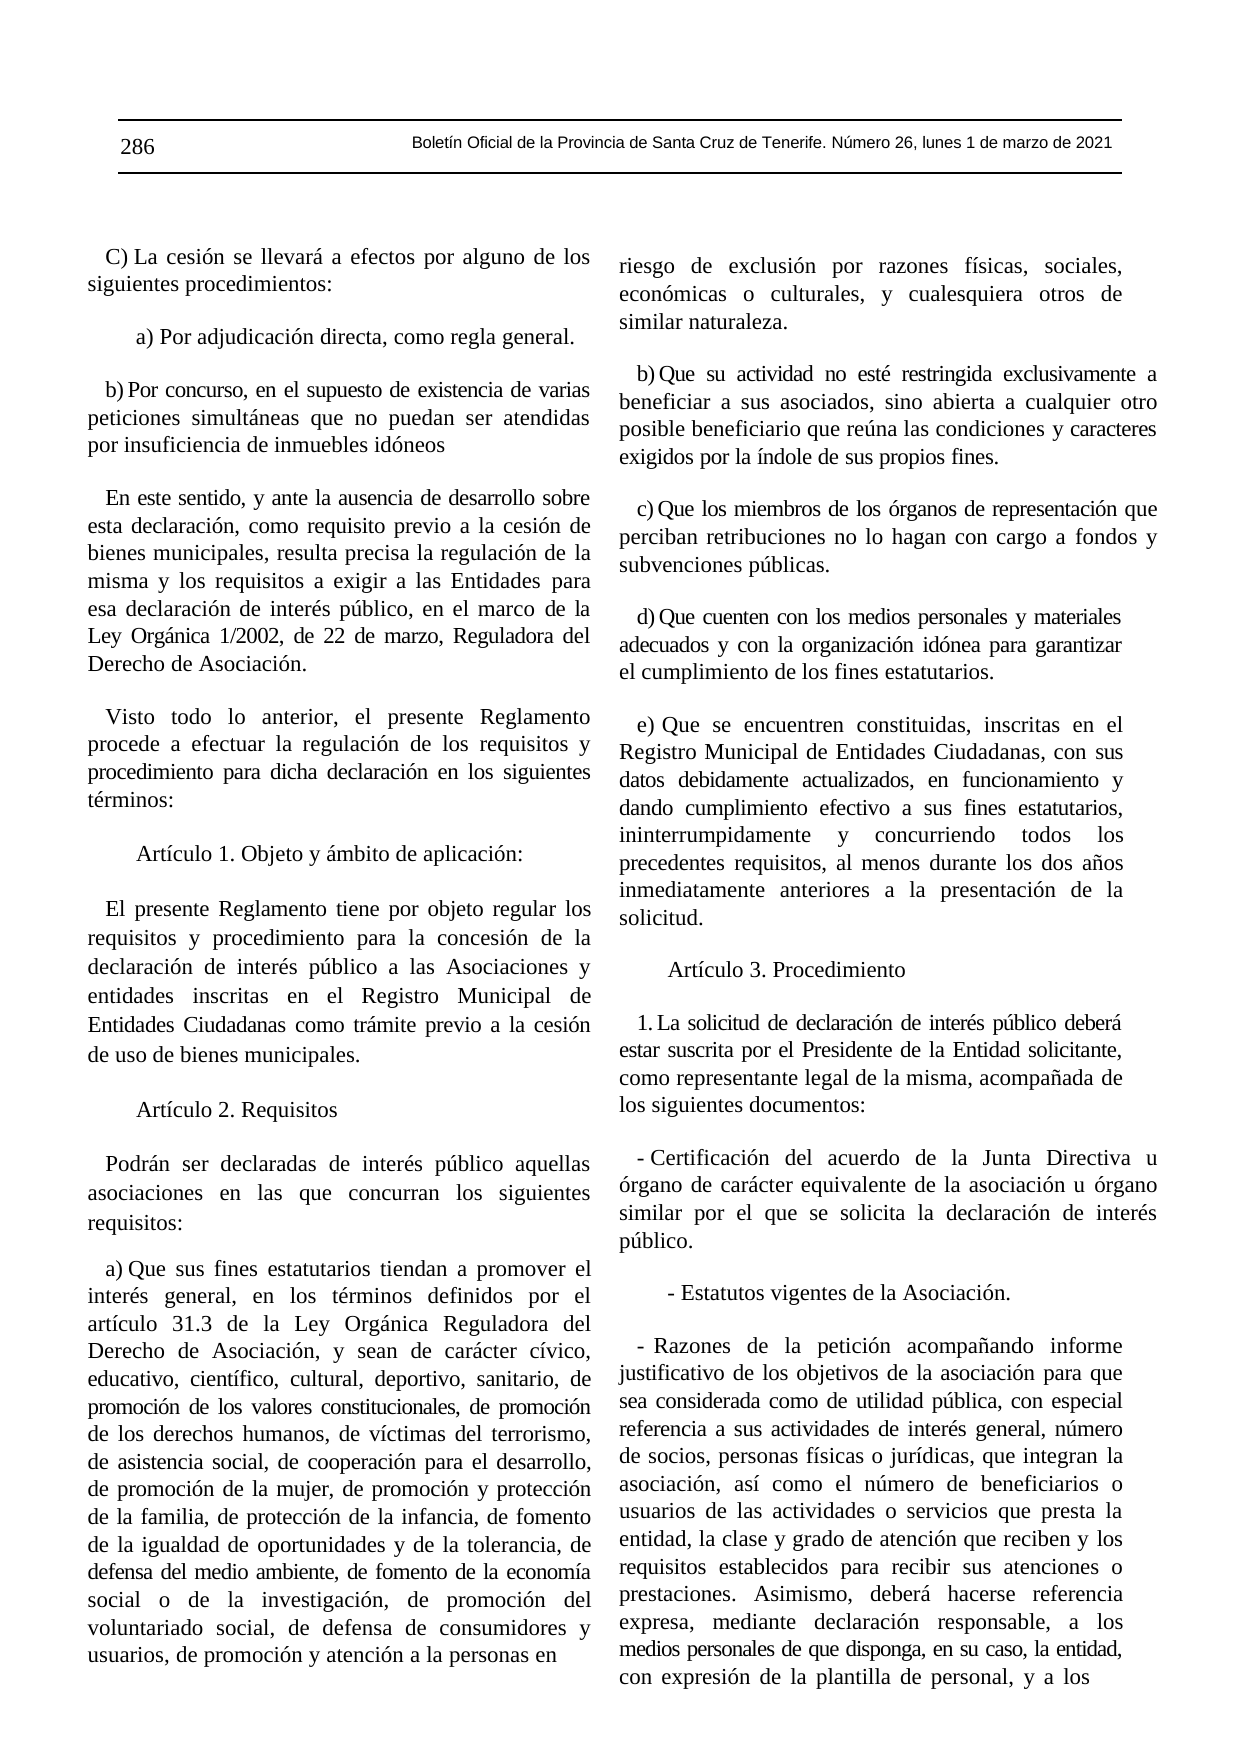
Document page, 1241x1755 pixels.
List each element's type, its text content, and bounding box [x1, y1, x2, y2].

text Visto todo lo anterior, el presente Reglamento procede a efectuar la regulación de los requisitos y procedimiento para dicha declaración en los siguientes términos: [87, 703, 591, 812]
list La solicitud de declaración de interés público deberá estar suscrita por el Presidente de la Entidad solicitante, como representante legal de la misma, acompañada de los siguientes documentos: [619, 1009, 1123, 1118]
list Que cuenten con los medios personales y materiales adecuados y con la organización idónea para garantizar el cumplimiento de los fines estatutarios. [619, 603, 1122, 685]
text El presente Reglamento tiene por objeto regular los requisitos y procedimiento para la concesión de la declaración de interés público a las Asociaciones y entidades inscritas en el Registro Municipal de Entidades Ciudadanas como trámite previo a la cesión de uso de bienes municipales. [87, 895, 592, 1067]
text riesgo de exclusión por razones físicas, sociales, económicas o culturales, y cualesquiera otros de similar naturaleza. [619, 253, 1123, 334]
list Estatutos vigentes de la Asociación. [667, 1279, 1157, 1306]
text Artículo 1. Objeto y ámbito de aplicación: [136, 840, 596, 866]
list Que se encuentren constituidas, inscritas en el Registro Municipal de Entidades Ciudadanas, con sus datos debidamente actualizados, en funcionamiento y dando cumplimiento efectivo a sus fines estatutarios, ininterrumpidamente y concurriendo todos los precedentes requisitos, al menos durante los dos años inmediatamente anteriores a la presentación de la solicitud. [619, 711, 1124, 930]
list Que su actividad no esté restringida exclusivamente a beneficiar a sus asociados, sino abierta a cualquier otro posible beneficiario que reúna las condiciones y caracteres exigidos por la índole de sus propios fines. [619, 360, 1157, 469]
text Podrán ser declaradas de interés público aquellas asociaciones en las que concurran los siguientes requisitos: [87, 1150, 591, 1235]
text Artículo 2. Requisitos [136, 1096, 596, 1122]
list Por concurso, en el supuesto de existencia de varias peticiones simultáneas que no puedan ser atendidas por insuficiencia de inmuebles idóneos [87, 376, 591, 458]
text Artículo 3. Procedimiento [667, 956, 1157, 982]
list Que los miembros de los órganos de representación que perciban retribuciones no lo hagan con cargo a fondos y subvenciones públicas. [619, 495, 1157, 577]
list Que sus fines estatutarios tiendan a promover el interés general, en los términos definidos por el artículo 31.3 de la Ley Orgánica Reguladora del Derecho de Asociación, y sean de carácter cívico, educativo, científico, cultural, deportivo, sanitario, de promoción de los valores constitucionales, de promoción de los derechos humanos, de víctimas del terrorismo, de asistencia social, de cooperación para el desarrollo, de promoción de la mujer, de promoción y protección de la familia, de protección de la infancia, de fomento de la igualdad de oportunidades y de la tolerancia, de defensa del medio ambiente, de fomento de la economía social o de la investigación, de promoción del voluntariado social, de defensa de consumidores y usuarios, de promoción y atención a la personas en [87, 1255, 592, 1667]
list La cesión se llevará a efectos por alguno de los siguientes procedimientos: [87, 243, 591, 297]
list Por adjudicación directa, como regla general. [136, 323, 596, 349]
list Razones de la petición acompañando informe justificativo de los objetivos de la asociación para que sea considerada como de utilidad pública, con especial referencia a sus actividades de interés general, número de socios, personas físicas o jurídicas, que integran la asociación, así como el número de beneficiarios o usuarios de las actividades o servicios que presta la entidad, la clase y grado de atención que reciben y los requisitos establecidos para recibir sus atenciones o prestaciones. Asimismo, deberá hacerse referencia expresa, mediante declaración responsable, a los medios personales de que disponga, en su caso, la entidad, con expresión de la plantilla de personal, y a los [619, 1332, 1123, 1689]
text En este sentido, y ante la ausencia de desarrollo sobre esta declaración, como requisito previo a la cesión de bienes municipales, resulta precisa la regulación de la misma y los requisitos a exigir a las Entidades para esa declaración de interés público, en el marco de la Ley Orgánica 1/2002, de 22 de marzo, Reguladora del Derecho de Asociación. [87, 484, 591, 676]
list Certificación del acuerdo de la Junta Directiva u órgano de carácter equivalente de la asociación u órgano similar por el que se solicita la declaración de interés público. [619, 1144, 1157, 1253]
